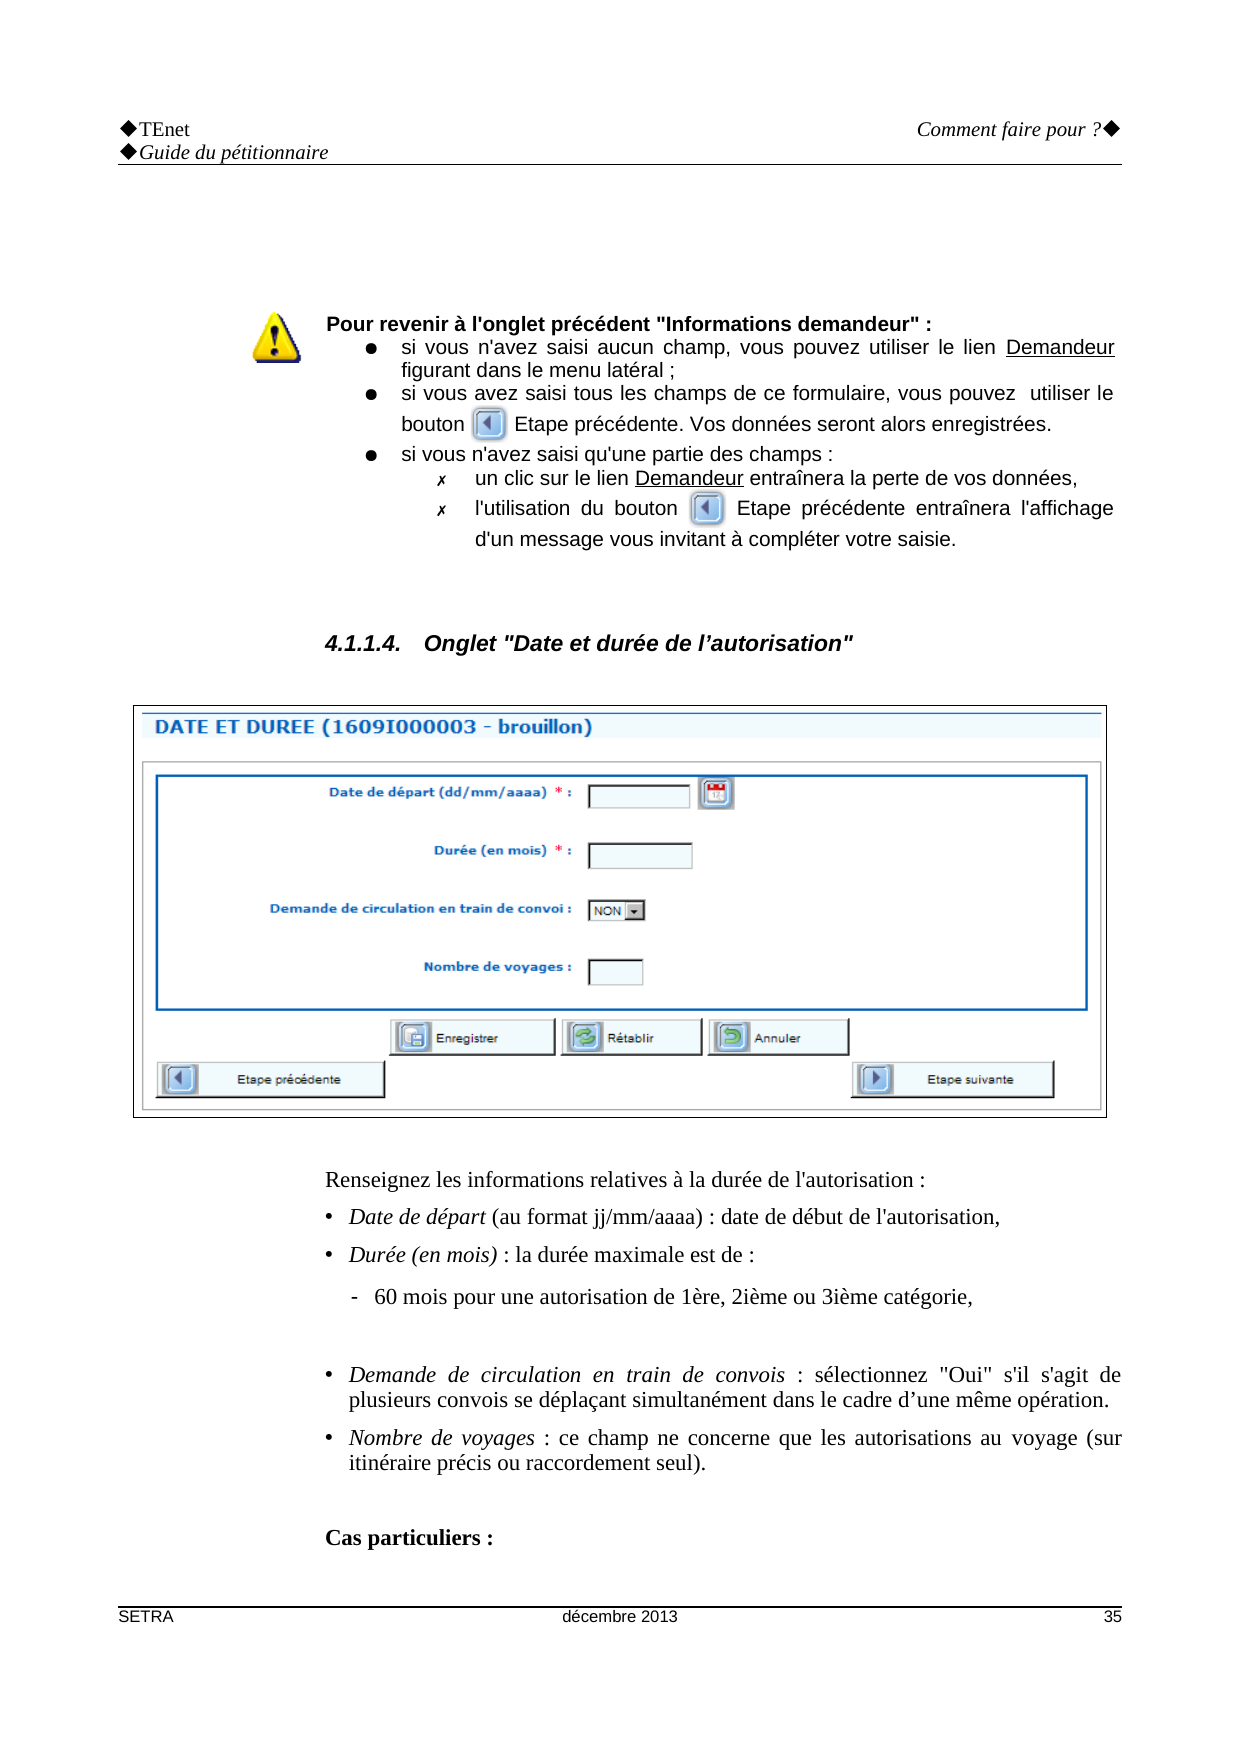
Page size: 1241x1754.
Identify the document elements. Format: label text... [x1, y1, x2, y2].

text Cas particuliers : [325, 1525, 1122, 1551]
text Renseignez les informations relatives à la durée de l'autorisation : [325, 1167, 1122, 1192]
list Durée (en mois) : la durée maximale est de : [325, 1242, 1122, 1267]
picture [688, 489, 727, 528]
picture [252, 312, 303, 363]
subtitle Onglet "Date et durée de l’autorisation" [325, 631, 1122, 656]
list 60 mois pour une autorisation de 1ère, 2ième ou 3ième catégorie, [351, 1280, 1122, 1311]
picture [470, 405, 509, 443]
list Demande de circulation en train de convois : sélectionnez "Oui" s'il s'agit de plusieurs convois se déplaçant simultanément dans le cadre d’une même opération. [325, 1362, 1122, 1412]
list Date de départ (au format jj/mm/aaaa) : date de début de l'autorisation, [325, 1204, 1122, 1229]
table_header [247, 306, 320, 556]
list Nombre de voyages : ce champ ne concerne que les autorisations au voyage (sur itinéraire précis ou raccordement seul). [325, 1425, 1122, 1476]
table_header Pour revenir à l'onglet précédent "Informations demandeur" : si vous n'avez saisi aucun champ, vous pouvez utiliser le lien Demandeur figurant dans le menu latéral ; si vous avez saisi tous les champs de ce formulaire, vous pouvez utiliser le bouton Etape précédente. Vos données seront alors enregistrées. si vous n'avez saisi qu'une partie des champs : un clic sur le lien Demandeur entraînera la perte de vos données, l'utilisation du bouton Etape précédente entraînera l'affichage d'un message vous invitant à compléter votre saisie. [320, 306, 1120, 556]
